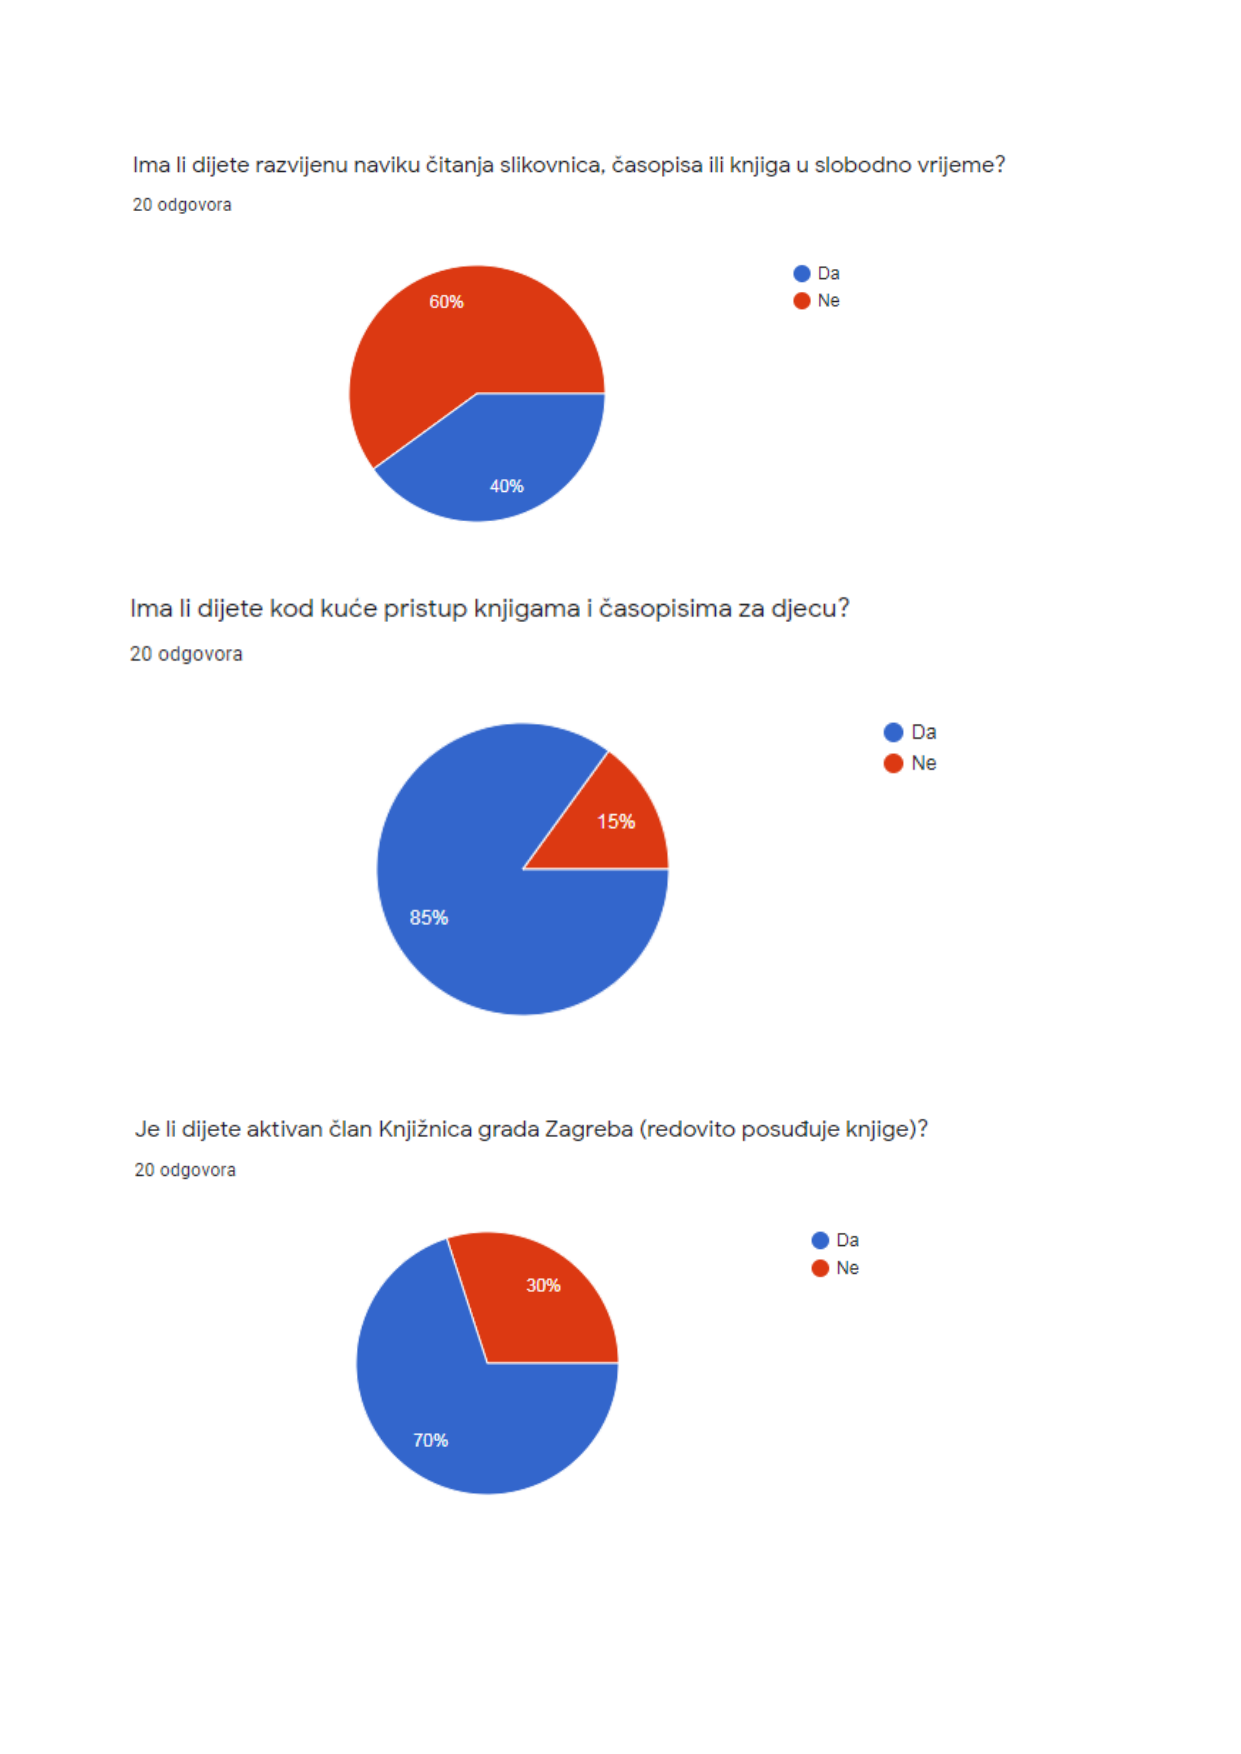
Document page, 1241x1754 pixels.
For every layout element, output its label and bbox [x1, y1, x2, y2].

picture [118, 141, 1123, 551]
picture [118, 1093, 1123, 1539]
picture [118, 578, 1120, 1065]
